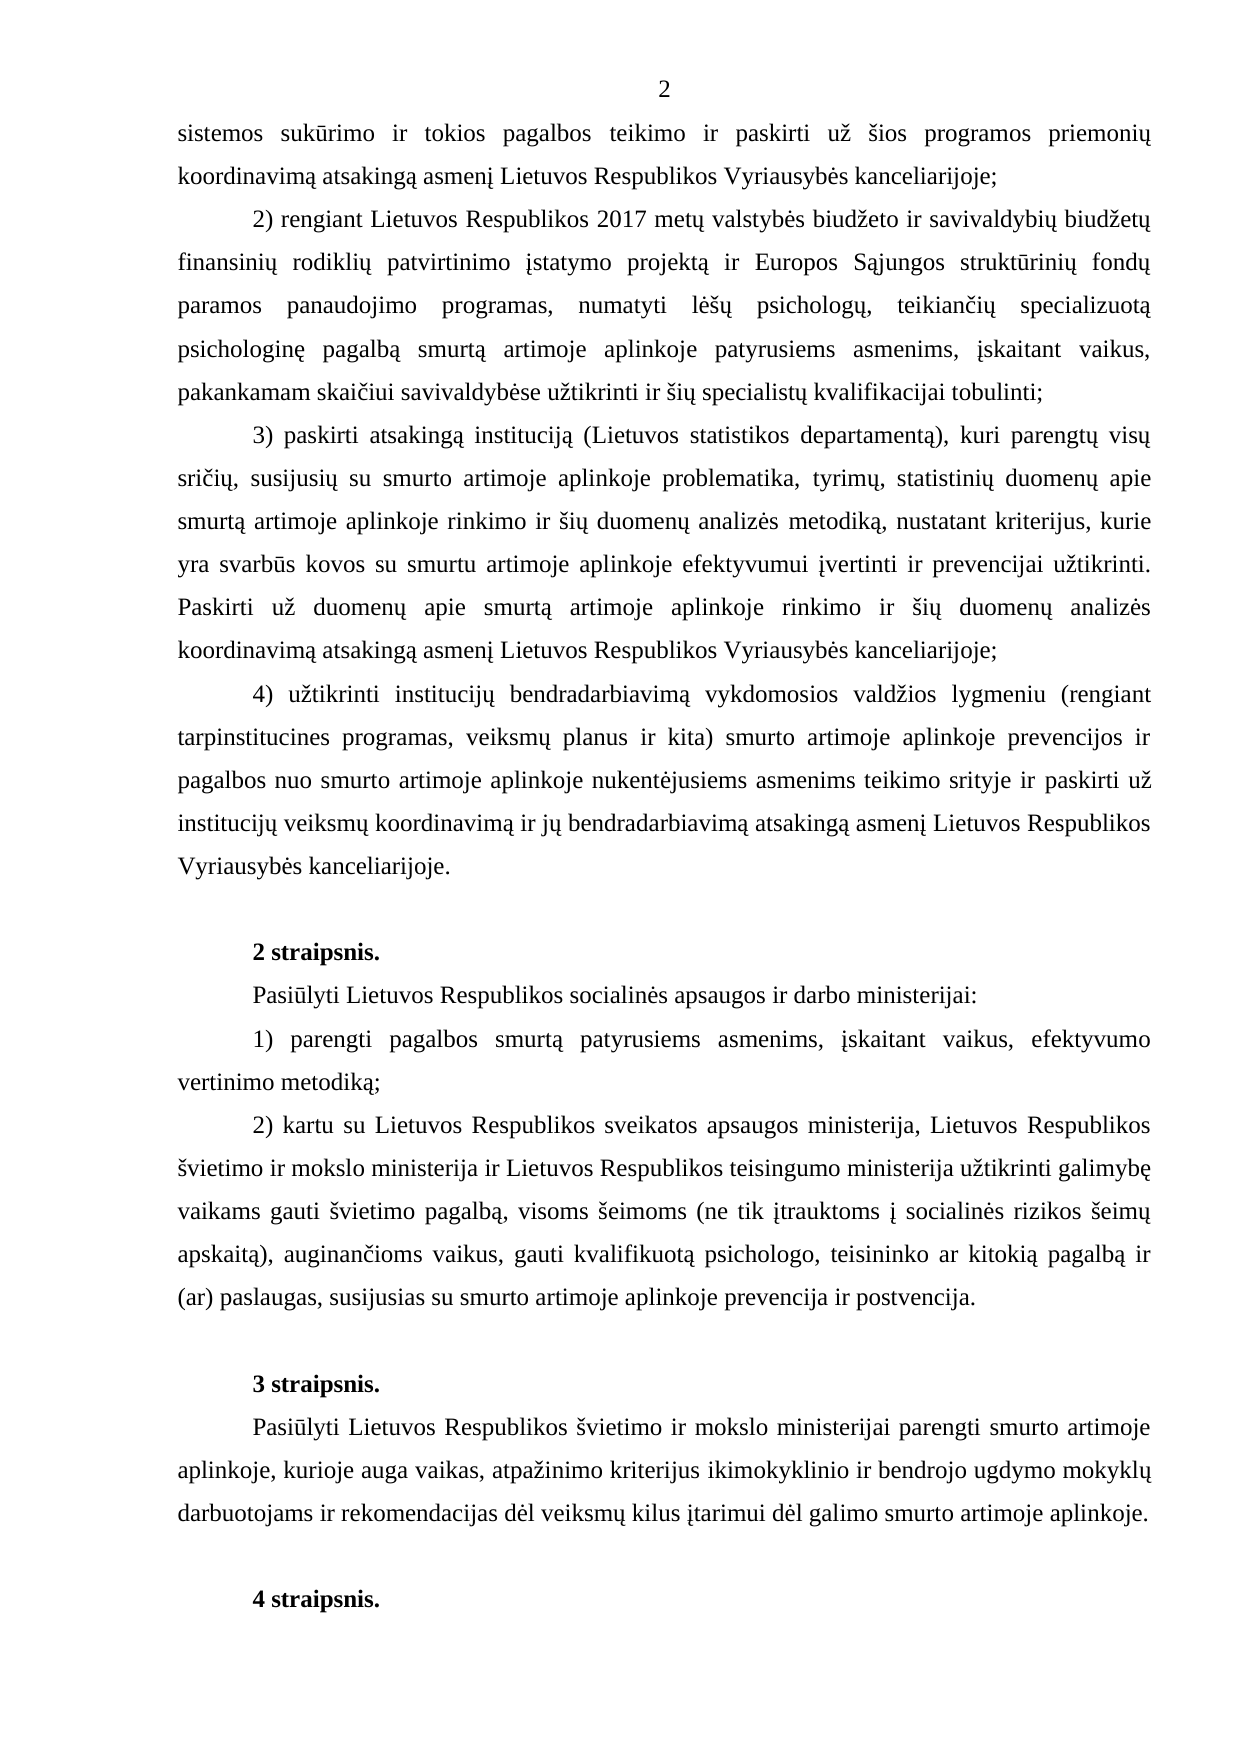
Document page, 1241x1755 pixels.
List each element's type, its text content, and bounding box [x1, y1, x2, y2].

text 2) kartu su Lietuvos Respublikos sveikatos apsaugos ministerija, Lietuvos Respublikos švietimo ir mokslo ministerija ir Lietuvos Respublikos teisingumo ministerija užtikrinti galimybę vaikams gauti švietimo pagalbą, visoms šeimoms (ne tik įtrauktoms į socialinės rizikos šeimų apskaitą), auginančioms vaikus, gauti kvalifikuotą psichologo, teisininko ar kitokią pagalbą ir (ar) paslaugas, susijusias su smurto artimoje aplinkoje prevencija ir postvencija. [177, 1110, 1152, 1311]
text 2) rengiant Lietuvos Respublikos 2017 metų valstybės biudžeto ir savivaldybių biudžetų finansinių rodiklių patvirtinimo įstatymo projektą ir Europos Sąjungos struktūrinių fondų paramos panaudojimo programas, numatyti lėšų psichologų, teikiančių specializuotą psichologinę pagalbą smurtą artimoje aplinkoje patyrusiems asmenims, įskaitant vaikus, pakankamam skaičiui savivaldybėse užtikrinti ir šių specialistų kvalifikacijai tobulinti; [177, 204, 1152, 406]
text Pasiūlyti Lietuvos Respublikos socialinės apsaugos ir darbo ministerijai: [177, 981, 1152, 1009]
text sistemos sukūrimo ir tokios pagalbos teikimo ir paskirti už šios programos priemonių koordinavimą atsakingą asmenį Lietuvos Respublikos Vyriausybės kanceliarijoje; [177, 118, 1152, 190]
text 3 straipsnis. [177, 1369, 1152, 1397]
text 4) užtikrinti institucijų bendradarbiavimą vykdomosios valdžios lygmeniu (rengiant tarpinstitucines programas, veiksmų planus ir kita) smurto artimoje aplinkoje prevencijos ir pagalbos nuo smurto artimoje aplinkoje nukentėjusiems asmenims teikimo srityje ir paskirti už institucijų veiksmų koordinavimą ir jų bendradarbiavimą atsakingą asmenį Lietuvos Respublikos Vyriausybės kanceliarijoje. [177, 679, 1152, 880]
text 4 straipsnis. [177, 1584, 1152, 1613]
text 1) parengti pagalbos smurtą patyrusiems asmenims, įskaitant vaikus, efektyvumo vertinimo metodiką; [177, 1024, 1152, 1096]
text 2 straipsnis. [177, 937, 1152, 966]
text Pasiūlyti Lietuvos Respublikos švietimo ir mokslo ministerijai parengti smurto artimoje aplinkoje, kurioje auga vaikas, atpažinimo kriterijus ikimokyklinio ir bendrojo ugdymo mokyklų darbuotojams ir rekomendacijas dėl veiksmų kilus įtarimui dėl galimo smurto artimoje aplinkoje. [177, 1412, 1152, 1527]
text 3) paskirti atsakingą instituciją (Lietuvos statistikos departamentą), kuri parengtų visų sričių, susijusių su smurto artimoje aplinkoje problematika, tyrimų, statistinių duomenų apie smurtą artimoje aplinkoje rinkimo ir šių duomenų analizės metodiką, nustatant kriterijus, kurie yra svarbūs kovos su smurtu artimoje aplinkoje efektyvumui įvertinti ir prevencijai užtikrinti. Paskirti už duomenų apie smurtą artimoje aplinkoje rinkimo ir šių duomenų analizės koordinavimą atsakingą asmenį Lietuvos Respublikos Vyriausybės kanceliarijoje; [177, 420, 1152, 664]
